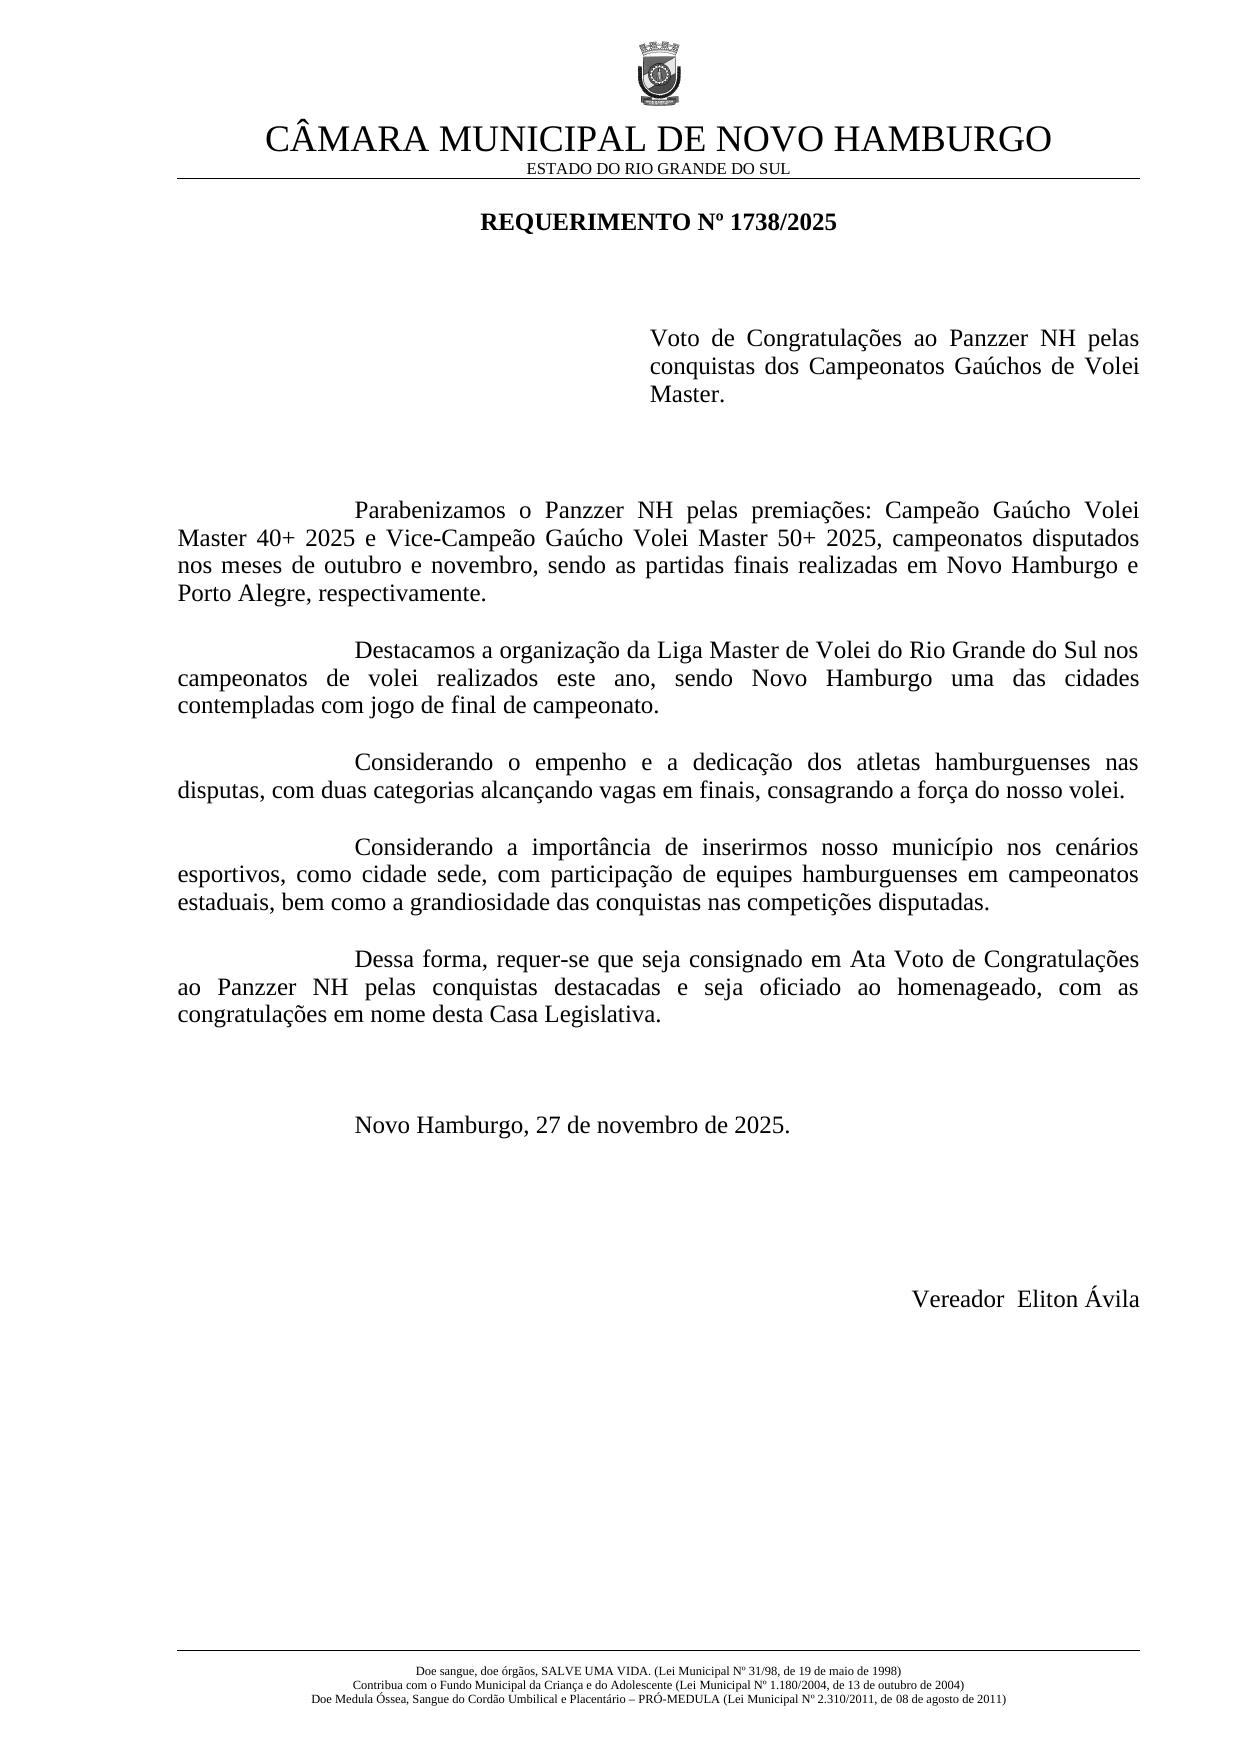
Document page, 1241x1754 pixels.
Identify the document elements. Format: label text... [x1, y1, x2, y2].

text Destacamos a organização da Liga Master de Volei do Rio Grande do Sul nos campeonatos de volei realizados este ano, sendo Novo Hamburgo uma das cidades contempladas com jogo de final de campeonato. [177, 636, 1140, 719]
text Dessa forma, requer-se que seja consignado em Ata Voto de Congratulações ao Panzzer NH pelas conquistas destacadas e seja oficiado ao homenageado, com as congratulações em nome desta Casa Legislativa. [177, 945, 1140, 1028]
text Novo Hamburgo, 27 de novembro de 2025. [177, 1111, 1140, 1139]
text Considerando a importância de inserirmos nosso município nos cenários esportivos, como cidade sede, com participação de equipes hamburguenses em campeonatos estaduais, bem como a grandiosidade das conquistas nas competições disputadas. [177, 833, 1140, 916]
text Vereador Eliton Ávila [177, 1286, 1140, 1313]
title REQUERIMENTO Nº 1738/2025 [177, 208, 1140, 236]
text Considerando o empenho e a dedicação dos atletas hamburguenses nas disputas, com duas categorias alcançando vagas em finais, consagrando a força do nosso volei. [177, 748, 1140, 804]
text Parabenizamos o Panzzer NH pelas premiações: Campeão Gaúcho Volei Master 40+ 2025 e Vice-Campeão Gaúcho Volei Master 50+ 2025, campeonatos disputados nos meses de outubro e novembro, sendo as partidas finais realizadas em Novo Hamburgo e Porto Alegre, respectivamente. [177, 496, 1140, 607]
text Voto de Congratulações ao Panzzer NH pelas conquistas dos Campeonatos Gaúchos de Volei Master. [649, 324, 1140, 407]
